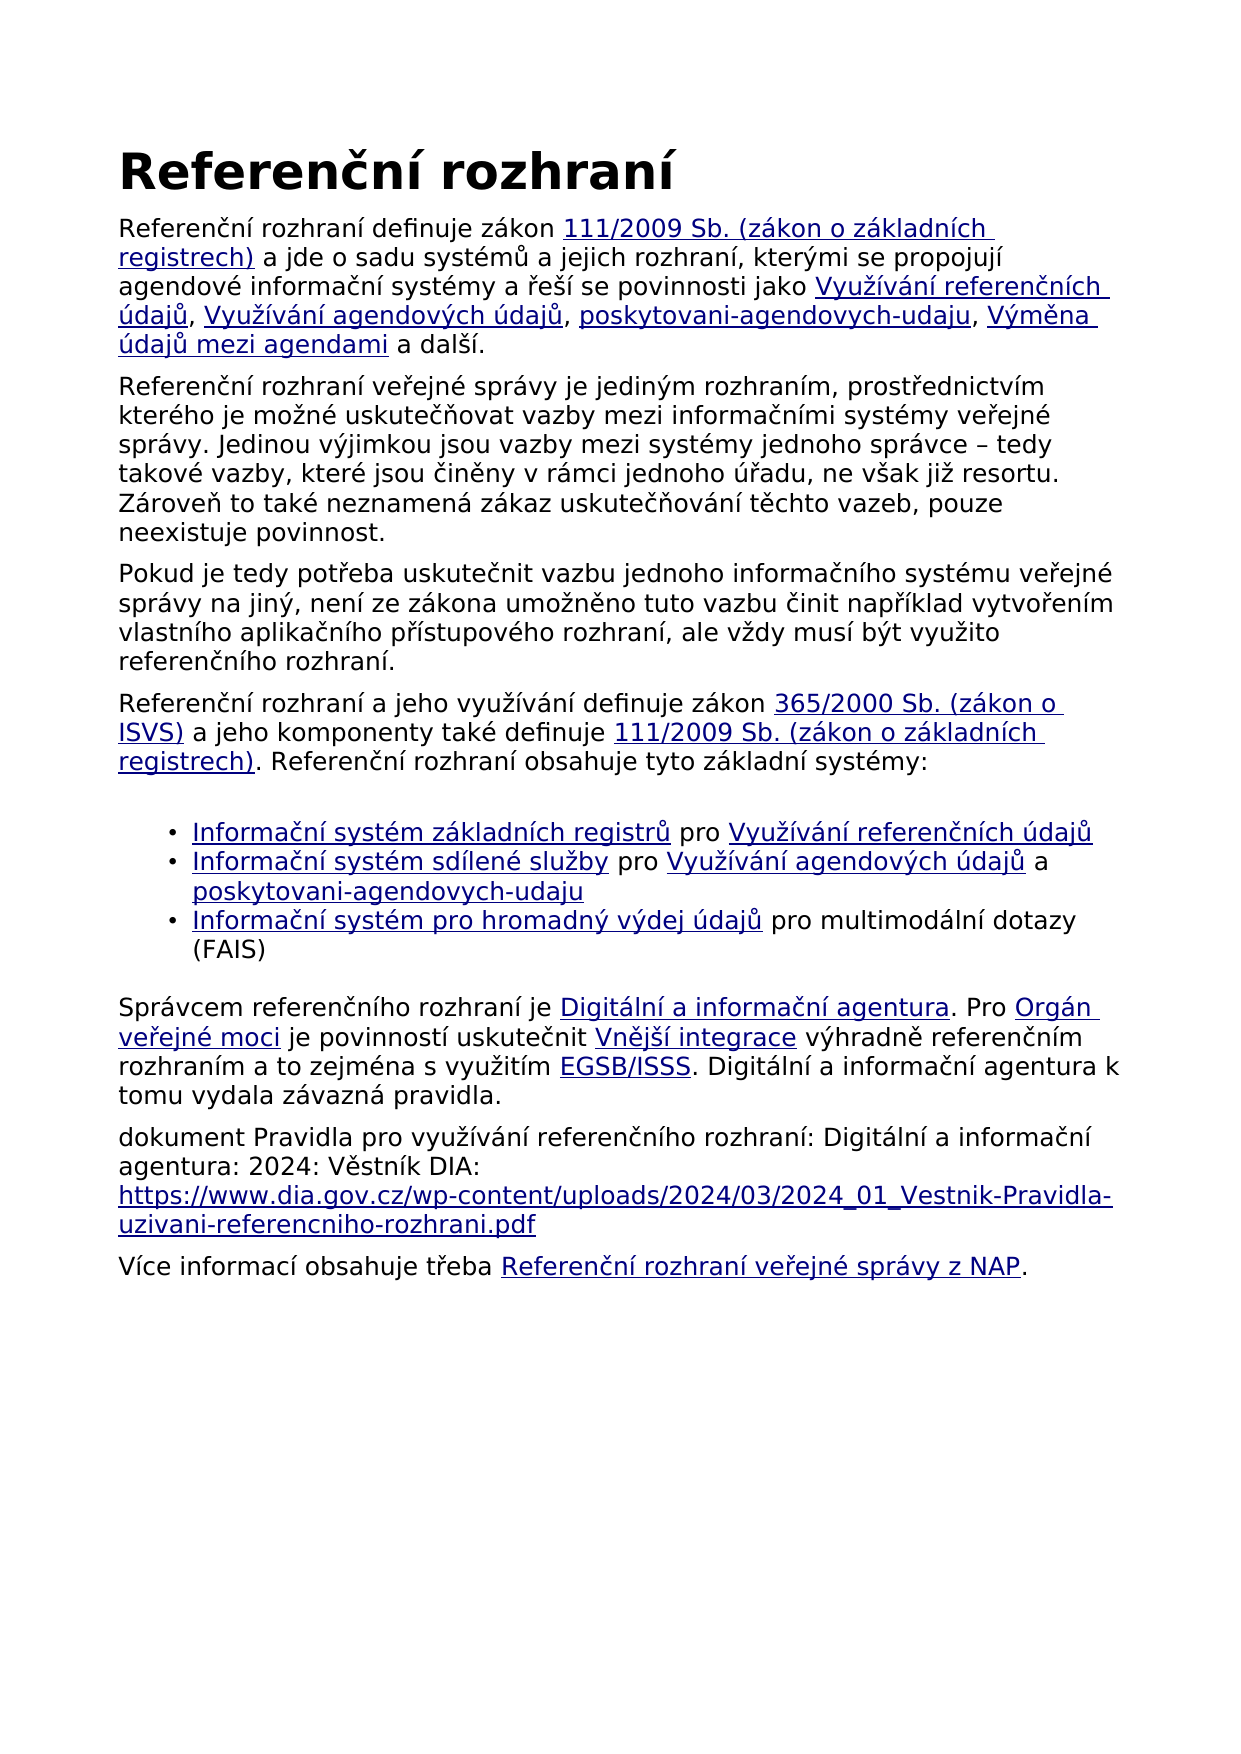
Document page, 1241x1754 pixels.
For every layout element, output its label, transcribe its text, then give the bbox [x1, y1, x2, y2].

list Informační systém pro hromadný výdej údajů pro multimodální dotazy (FAIS) [177, 906, 1122, 964]
text Referenční rozhraní a jeho využívání definuje zákon 365/2000 Sb. (zákon o ISVS) a jeho komponenty také definuje 111/2009 Sb. (zákon o základních registrech). Referenční rozhraní obsahuje tyto základní systémy: [118, 689, 1122, 776]
list Informační systém sdílené služby pro Využívání agendových údajů a poskytovani-agendovych-udaju [177, 847, 1122, 906]
text Správcem referenčního rozhraní je Digitální a informační agentura. Pro Orgán veřejné moci je povinností uskutečnit Vnější integrace výhradně referenčním rozhraním a to zejména s využitím EGSB/ISSS. Digitální a informační agentura k tomu vydala závazná pravidla. [118, 994, 1122, 1110]
list Informační systém základních registrů pro Využívání referenčních údajů [177, 818, 1122, 847]
subtitle Referenční rozhraní [118, 143, 1122, 201]
text Referenční rozhraní veřejné správy je jediným rozhraním, prostřednictvím kterého je možné uskutečňovat vazby mezi informačními systémy veřejné správy. Jedinou výjimkou jsou vazby mezi systémy jednoho správce – tedy takové vazby, které jsou činěny v rámci jednoho úřadu, ne však již resortu. Zároveň to také neznamená zákaz uskutečňování těchto vazeb, pouze neexistuje povinnost. [118, 372, 1122, 547]
text Referenční rozhraní definuje zákon 111/2009 Sb. (zákon o základních registrech) a jde o sadu systémů a jejich rozhraní, kterými se propojují agendové informační systémy a řeší se povinnosti jako Využívání referenčních údajů, Využívání agendových údajů, poskytovani-agendovych-udaju, Výměna údajů mezi agendami a další. [118, 214, 1122, 360]
text dokument Pravidla pro využívání referenčního rozhraní: Digitální a informační agentura: 2024: Věstník DIA: https://www.dia.gov.cz/wp-content/uploads/2024/03/2024_01_Vestnik-Pravidla-uzivani-referencniho-rozhrani.pdf [118, 1123, 1122, 1239]
text Více informací obsahuje třeba Referenční rozhraní veřejné správy z NAP. [118, 1252, 1122, 1281]
text Pokud je tedy potřeba uskutečnit vazbu jednoho informačního systému veřejné správy na jiný, není ze zákona umožněno tuto vazbu činit například vytvořením vlastního aplikačního přístupového rozhraní, ale vždy musí být využito referenčního rozhraní. [118, 560, 1122, 676]
